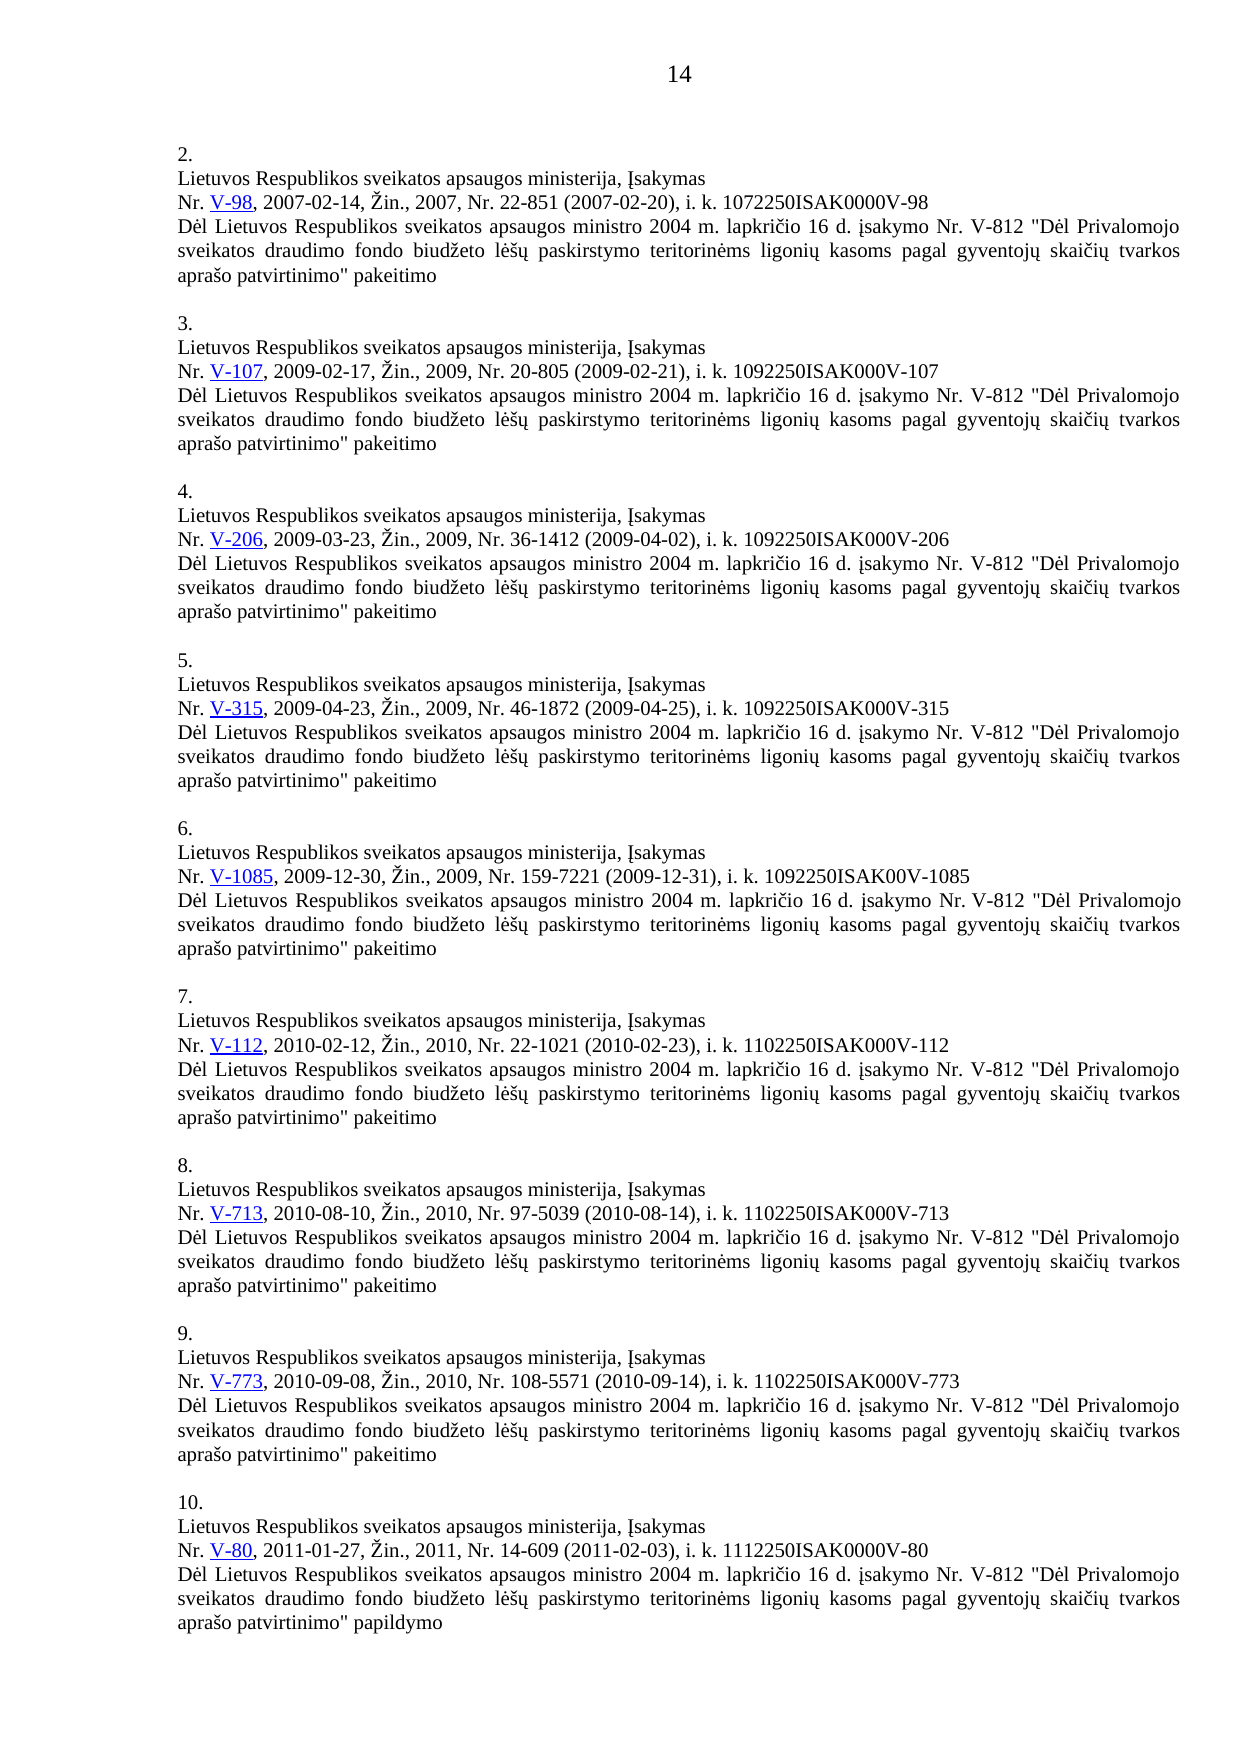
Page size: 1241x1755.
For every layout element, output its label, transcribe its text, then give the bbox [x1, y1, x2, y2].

text Nr. V-206, 2009-03-23, Žin., 2009, Nr. 36-1412 (2009-04-02), i. k. 1092250ISAK000V-206 [177, 527, 1181, 551]
text Nr. V-1085, 2009-12-30, Žin., 2009, Nr. 159-7221 (2009-12-31), i. k. 1092250ISAK00V-1085 [177, 864, 1181, 888]
text Nr. V-773, 2010-09-08, Žin., 2010, Nr. 108-5571 (2010-09-14), i. k. 1102250ISAK000V-773 [177, 1369, 1181, 1393]
text Lietuvos Respublikos sveikatos apsaugos ministerija, Įsakymas [177, 1345, 1181, 1369]
text 5. [177, 647, 1181, 672]
text Nr. V-80, 2011-01-27, Žin., 2011, Nr. 14-609 (2011-02-03), i. k. 1112250ISAK0000V-80 [177, 1538, 1181, 1562]
text Lietuvos Respublikos sveikatos apsaugos ministerija, Įsakymas [177, 1177, 1181, 1201]
text Dėl Lietuvos Respublikos sveikatos apsaugos ministro 2004 m. lapkričio 16 d. įsakymo Nr. V-812 "Dėl Privalomojo sveikatos draudimo fondo biudžeto lėšų paskirstymo teritorinėms ligonių kasoms pagal gyventojų skaičių tvarkos aprašo patvirtinimo" pakeitimo [177, 551, 1181, 623]
text Dėl Lietuvos Respublikos sveikatos apsaugos ministro 2004 m. lapkričio 16 d. įsakymo Nr. V-812 "Dėl Privalomojo sveikatos draudimo fondo biudžeto lėšų paskirstymo teritorinėms ligonių kasoms pagal gyventojų skaičių tvarkos aprašo patvirtinimo" pakeitimo [177, 1225, 1181, 1297]
text Dėl Lietuvos Respublikos sveikatos apsaugos ministro 2004 m. lapkričio 16 d. įsakymo Nr. V-812 "Dėl Privalomojo sveikatos draudimo fondo biudžeto lėšų paskirstymo teritorinėms ligonių kasoms pagal gyventojų skaičių tvarkos aprašo patvirtinimo" papildymo [177, 1562, 1181, 1634]
text Dėl Lietuvos Respublikos sveikatos apsaugos ministro 2004 m. lapkričio 16 d. įsakymo Nr. V-812 "Dėl Privalomojo sveikatos draudimo fondo biudžeto lėšų paskirstymo teritorinėms ligonių kasoms pagal gyventojų skaičių tvarkos aprašo patvirtinimo" pakeitimo [177, 1393, 1181, 1466]
text Nr. V-713, 2010-08-10, Žin., 2010, Nr. 97-5039 (2010-08-14), i. k. 1102250ISAK000V-713 [177, 1201, 1181, 1225]
text 9. [177, 1321, 1181, 1345]
text Dėl Lietuvos Respublikos sveikatos apsaugos ministro 2004 m. lapkričio 16 d. įsakymo Nr. V-812 "Dėl Privalomojo sveikatos draudimo fondo biudžeto lėšų paskirstymo teritorinėms ligonių kasoms pagal gyventojų skaičių tvarkos aprašo patvirtinimo" pakeitimo [177, 383, 1181, 455]
text Lietuvos Respublikos sveikatos apsaugos ministerija, Įsakymas [177, 840, 1181, 864]
text Lietuvos Respublikos sveikatos apsaugos ministerija, Įsakymas [177, 335, 1181, 359]
text 2. [177, 142, 1181, 166]
text Nr. V-107, 2009-02-17, Žin., 2009, Nr. 20-805 (2009-02-21), i. k. 1092250ISAK000V-107 [177, 359, 1181, 383]
text 4. [177, 479, 1181, 503]
text 7. [177, 984, 1181, 1008]
text Lietuvos Respublikos sveikatos apsaugos ministerija, Įsakymas [177, 166, 1181, 190]
text Lietuvos Respublikos sveikatos apsaugos ministerija, Įsakymas [177, 672, 1181, 696]
text Nr. V-112, 2010-02-12, Žin., 2010, Nr. 22-1021 (2010-02-23), i. k. 1102250ISAK000V-112 [177, 1032, 1181, 1057]
text 8. [177, 1153, 1181, 1177]
text Dėl Lietuvos Respublikos sveikatos apsaugos ministro 2004 m. lapkričio 16 d. įsakymo Nr. V-812 "Dėl Privalomojo sveikatos draudimo fondo biudžeto lėšų paskirstymo teritorinėms ligonių kasoms pagal gyventojų skaičių tvarkos aprašo patvirtinimo" pakeitimo [177, 888, 1181, 960]
text Nr. V-98, 2007-02-14, Žin., 2007, Nr. 22-851 (2007-02-20), i. k. 1072250ISAK0000V-98 [177, 190, 1181, 214]
text Lietuvos Respublikos sveikatos apsaugos ministerija, Įsakymas [177, 1514, 1181, 1538]
text Dėl Lietuvos Respublikos sveikatos apsaugos ministro 2004 m. lapkričio 16 d. įsakymo Nr. V-812 "Dėl Privalomojo sveikatos draudimo fondo biudžeto lėšų paskirstymo teritorinėms ligonių kasoms pagal gyventojų skaičių tvarkos aprašo patvirtinimo" pakeitimo [177, 214, 1181, 287]
text 3. [177, 311, 1181, 335]
text 10. [177, 1490, 1181, 1514]
text Lietuvos Respublikos sveikatos apsaugos ministerija, Įsakymas [177, 1008, 1181, 1032]
text Lietuvos Respublikos sveikatos apsaugos ministerija, Įsakymas [177, 503, 1181, 527]
text Dėl Lietuvos Respublikos sveikatos apsaugos ministro 2004 m. lapkričio 16 d. įsakymo Nr. V-812 "Dėl Privalomojo sveikatos draudimo fondo biudžeto lėšų paskirstymo teritorinėms ligonių kasoms pagal gyventojų skaičių tvarkos aprašo patvirtinimo" pakeitimo [177, 1057, 1181, 1129]
text 6. [177, 816, 1181, 840]
text Nr. V-315, 2009-04-23, Žin., 2009, Nr. 46-1872 (2009-04-25), i. k. 1092250ISAK000V-315 [177, 696, 1181, 720]
text Dėl Lietuvos Respublikos sveikatos apsaugos ministro 2004 m. lapkričio 16 d. įsakymo Nr. V-812 "Dėl Privalomojo sveikatos draudimo fondo biudžeto lėšų paskirstymo teritorinėms ligonių kasoms pagal gyventojų skaičių tvarkos aprašo patvirtinimo" pakeitimo [177, 720, 1181, 792]
